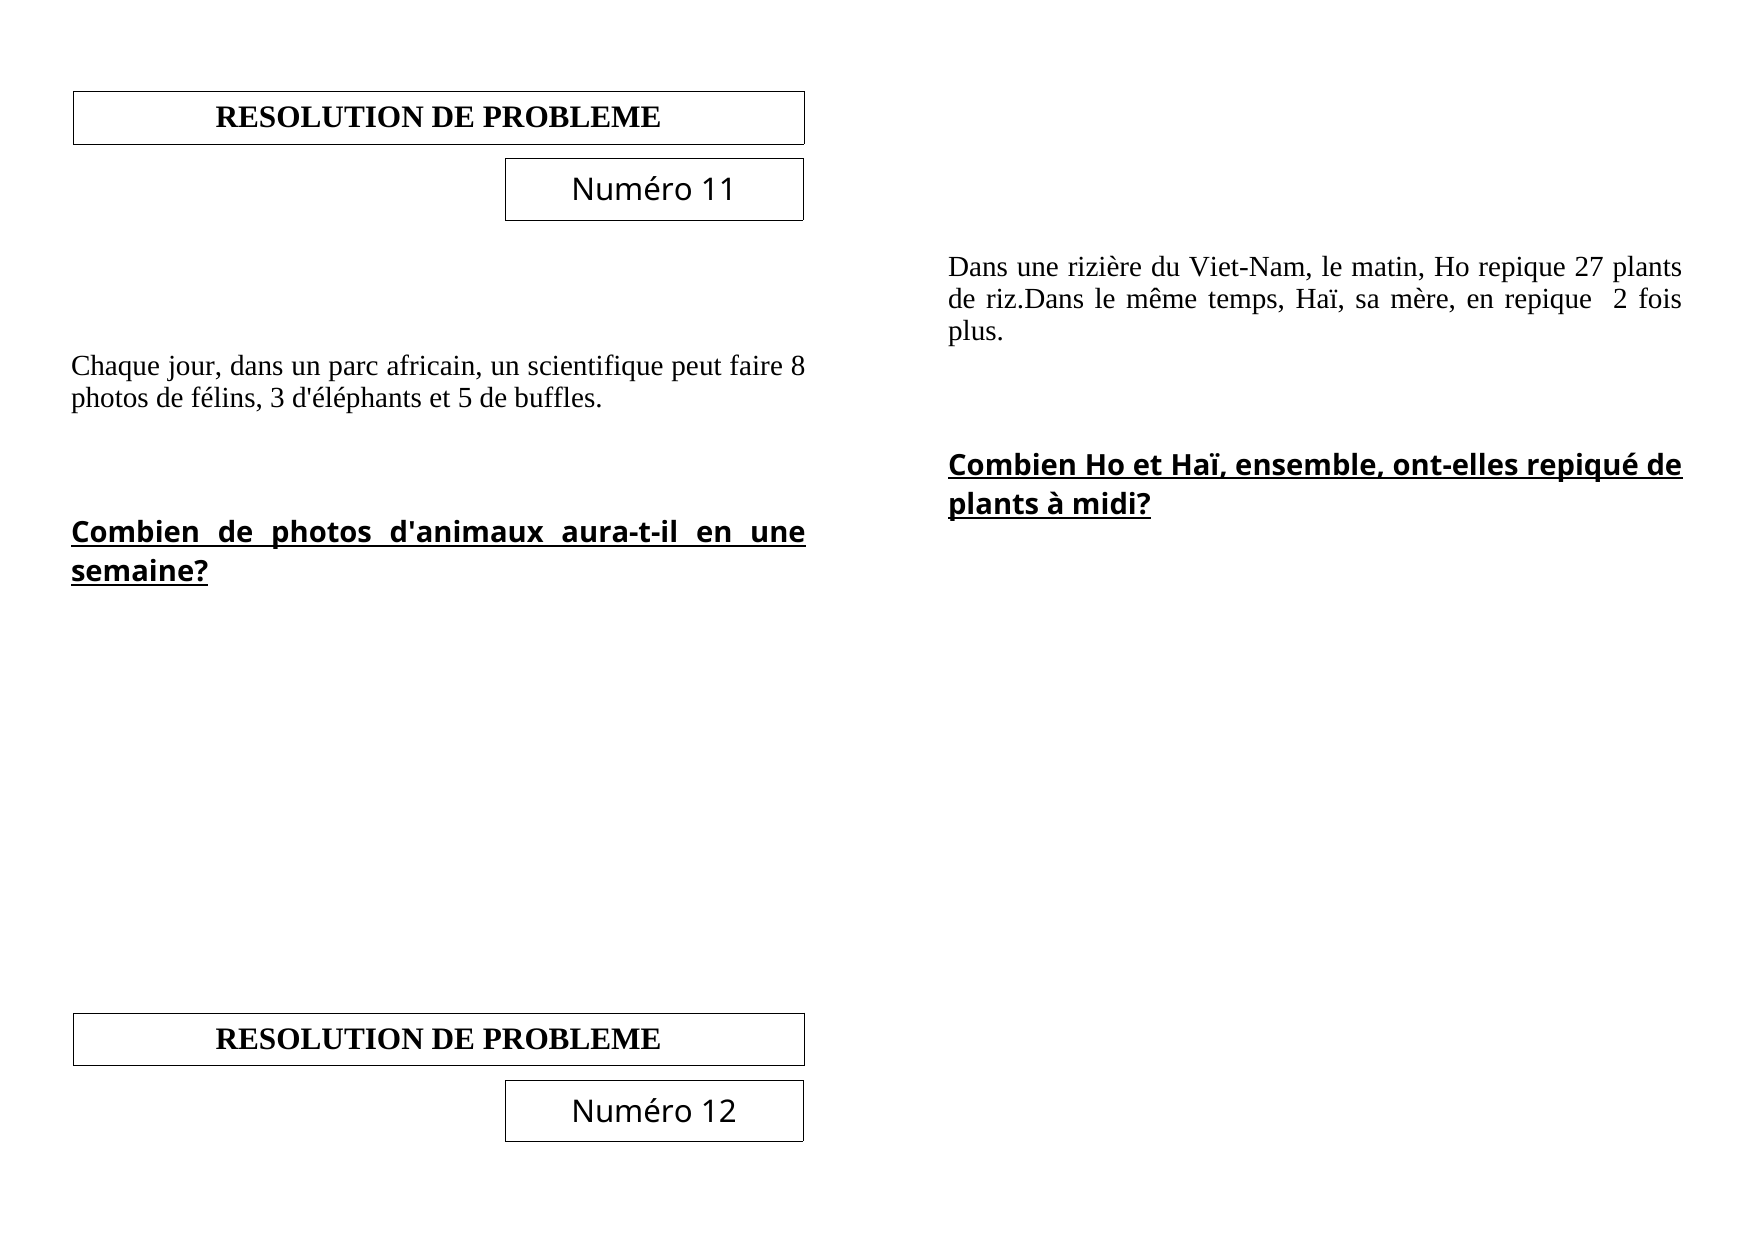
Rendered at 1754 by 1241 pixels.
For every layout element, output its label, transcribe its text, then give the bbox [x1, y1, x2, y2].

text RESOLUTION DE PROBLEME [82, 1022, 795, 1056]
text Dans une rizière du Viet-Nam, le matin, Ho repique 27 plants de riz.Dans le même temps, Haï, sa mère, en repique 2 fois plus. [948, 250, 1683, 347]
text Chaque jour, dans un parc africain, un scientifique peut faire 8 photos de félins, 3 d'éléphants et 5 de buffles. [71, 349, 806, 414]
text Combien de photos d'animaux aura-t-il en une [71, 511, 806, 545]
text Numéro 11 [514, 167, 794, 210]
text RESOLUTION DE PROBLEME [82, 100, 795, 134]
text plants à midi? [948, 479, 1683, 523]
text Combien Ho et Haï, ensemble, ont-elles repiqué de [948, 444, 1683, 477]
text semaine? [71, 547, 806, 590]
text Numéro 12 [514, 1089, 794, 1131]
